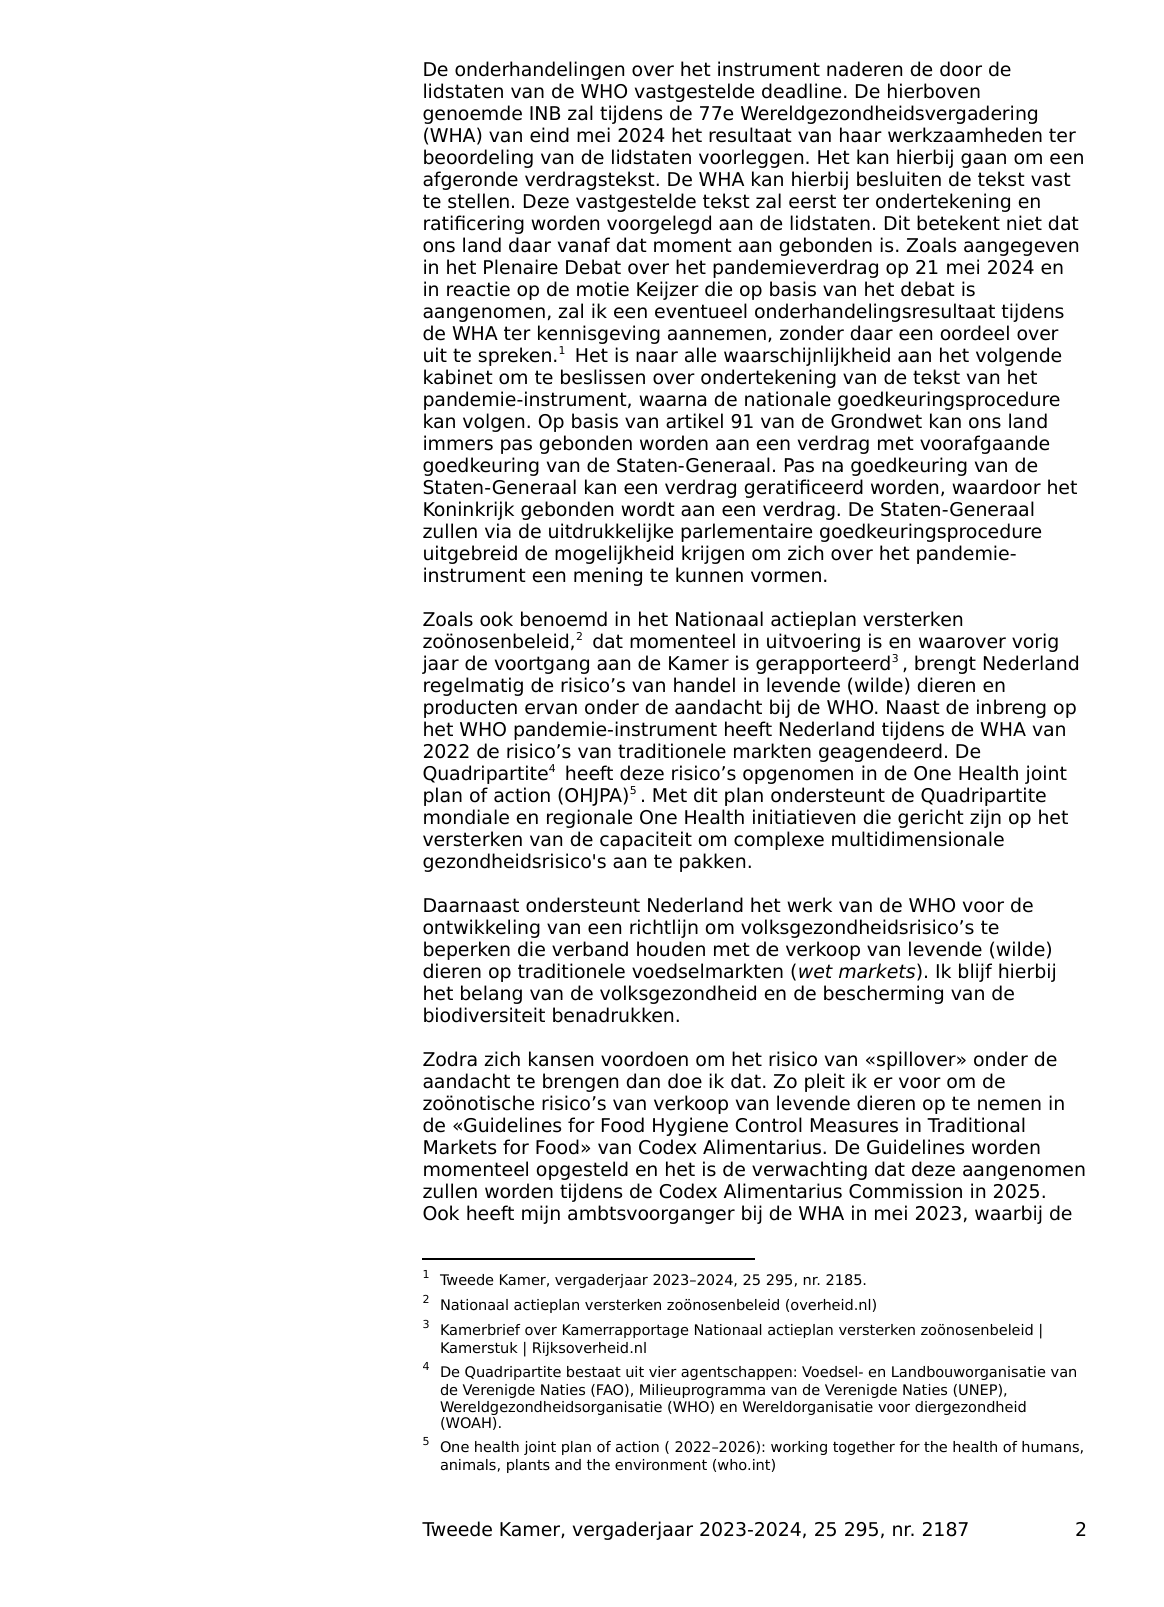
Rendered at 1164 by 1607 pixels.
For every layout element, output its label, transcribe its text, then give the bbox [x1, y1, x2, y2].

text Tweede Kamer, vergaderjaar 2023–2024, 25 295, nr. 2185. [422, 1268, 1087, 1290]
text De Quadripartite bestaat uit vier agentschappen: Voedsel- en Landbouworganisatie van de Verenigde Naties (FAO), Milieuprogramma van de Verenigde Naties (UNEP), Wereldgezondheidsorganisatie (WHO) en Wereldorganisatie voor diergezondheid (WOAH). [422, 1360, 1087, 1432]
text Daarnaast ondersteunt Nederland het werk van de WHO voor de ontwikkeling van een richtlijn om volksgezondheidsrisico’s te beperken die verband houden met de verkoop van levende (wilde) dieren op traditionele voedselmarkten (wet markets). Ik blijf hierbij het belang van de volksgezondheid en de bescherming van de biodiversiteit benadrukken. [422, 895, 1087, 1027]
text Zodra zich kansen voordoen om het risico van «spillover» onder de aandacht te brengen dan doe ik dat. Zo pleit ik er voor om de zoönotische risico’s van verkoop van levende dieren op te nemen in de «Guidelines for Food Hygiene Control Measures in Traditional Markets for Food» van Codex Alimentarius. De Guidelines worden momenteel opgesteld en het is de verwachting dat deze aangenomen zullen worden tijdens de Codex Alimentarius Commission in 2025. Ook heeft mijn ambtsvoorganger bij de WHA in mei 2023, waarbij de [422, 1049, 1087, 1224]
text Nationaal actieplan versterken zoönosenbeleid (overheid.nl) [422, 1293, 1087, 1315]
text Kamerbrief over Kamerrapportage Nationaal actieplan versterken zoönosenbeleid | Kamerstuk | Rijksoverheid.nl [422, 1318, 1087, 1357]
text Zoals ook benoemd in het Nationaal actieplan versterken zoönosenbeleid, dat momenteel in uitvoering is en waarover vorig jaar de voortgang aan de Kamer is gerapporteerd, brengt Nederland regelmatig de risico’s van handel in levende (wilde) dieren en producten ervan onder de aandacht bij de WHO. Naast de inbreng op het WHO pandemie-instrument heeft Nederland tijdens de WHA van 2022 de risico’s van traditionele markten geagendeerd. De Quadripartite heeft deze risico’s opgenomen in de One Health joint plan of action (OHJPA). Met dit plan ondersteunt de Quadripartite mondiale en regionale One Health initiatieven die gericht zijn op het versterken van de capaciteit om complexe multidimensionale gezondheidsrisico's aan te pakken. [422, 609, 1087, 872]
text De onderhandelingen over het instrument naderen de door de lidstaten van de WHO vastgestelde deadline. De hierboven genoemde INB zal tijdens de 77e Wereldgezondheidsvergadering (WHA) van eind mei 2024 het resultaat van haar werkzaamheden ter beoordeling van de lidstaten voorleggen. Het kan hierbij gaan om een afgeronde verdragstekst. De WHA kan hierbij besluiten de tekst vast te stellen. Deze vastgestelde tekst zal eerst ter ondertekening en ratificering worden voorgelegd aan de lidstaten. Dit betekent niet dat ons land daar vanaf dat moment aan gebonden is. Zoals aangegeven in het Plenaire Debat over het pandemieverdrag op 21 mei 2024 en in reactie op de motie Keijzer die op basis van het debat is aangenomen, zal ik een eventueel onderhandelingsresultaat tijdens de WHA ter kennisgeving aannemen, zonder daar een oordeel over uit te spreken. Het is naar alle waarschijnlijkheid aan het volgende kabinet om te beslissen over ondertekening van de tekst van het pandemie-instrument, waarna de nationale goedkeuringsprocedure kan volgen. Op basis van artikel 91 van de Grondwet kan ons land immers pas gebonden worden aan een verdrag met voorafgaande goedkeuring van de Staten-Generaal. Pas na goedkeuring van de Staten-Generaal kan een verdrag geratificeerd worden, waardoor het Koninkrijk gebonden wordt aan een verdrag. De Staten-Generaal zullen via de uitdrukkelijke parlementaire goedkeuringsprocedure uitgebreid de mogelijkheid krijgen om zich over het pandemie-instrument een mening te kunnen vormen. [422, 59, 1087, 587]
text One health joint plan of action ( ‎2022–2026)‎: working together for the health of humans, animals, plants and the environment (who.int) [422, 1435, 1087, 1474]
